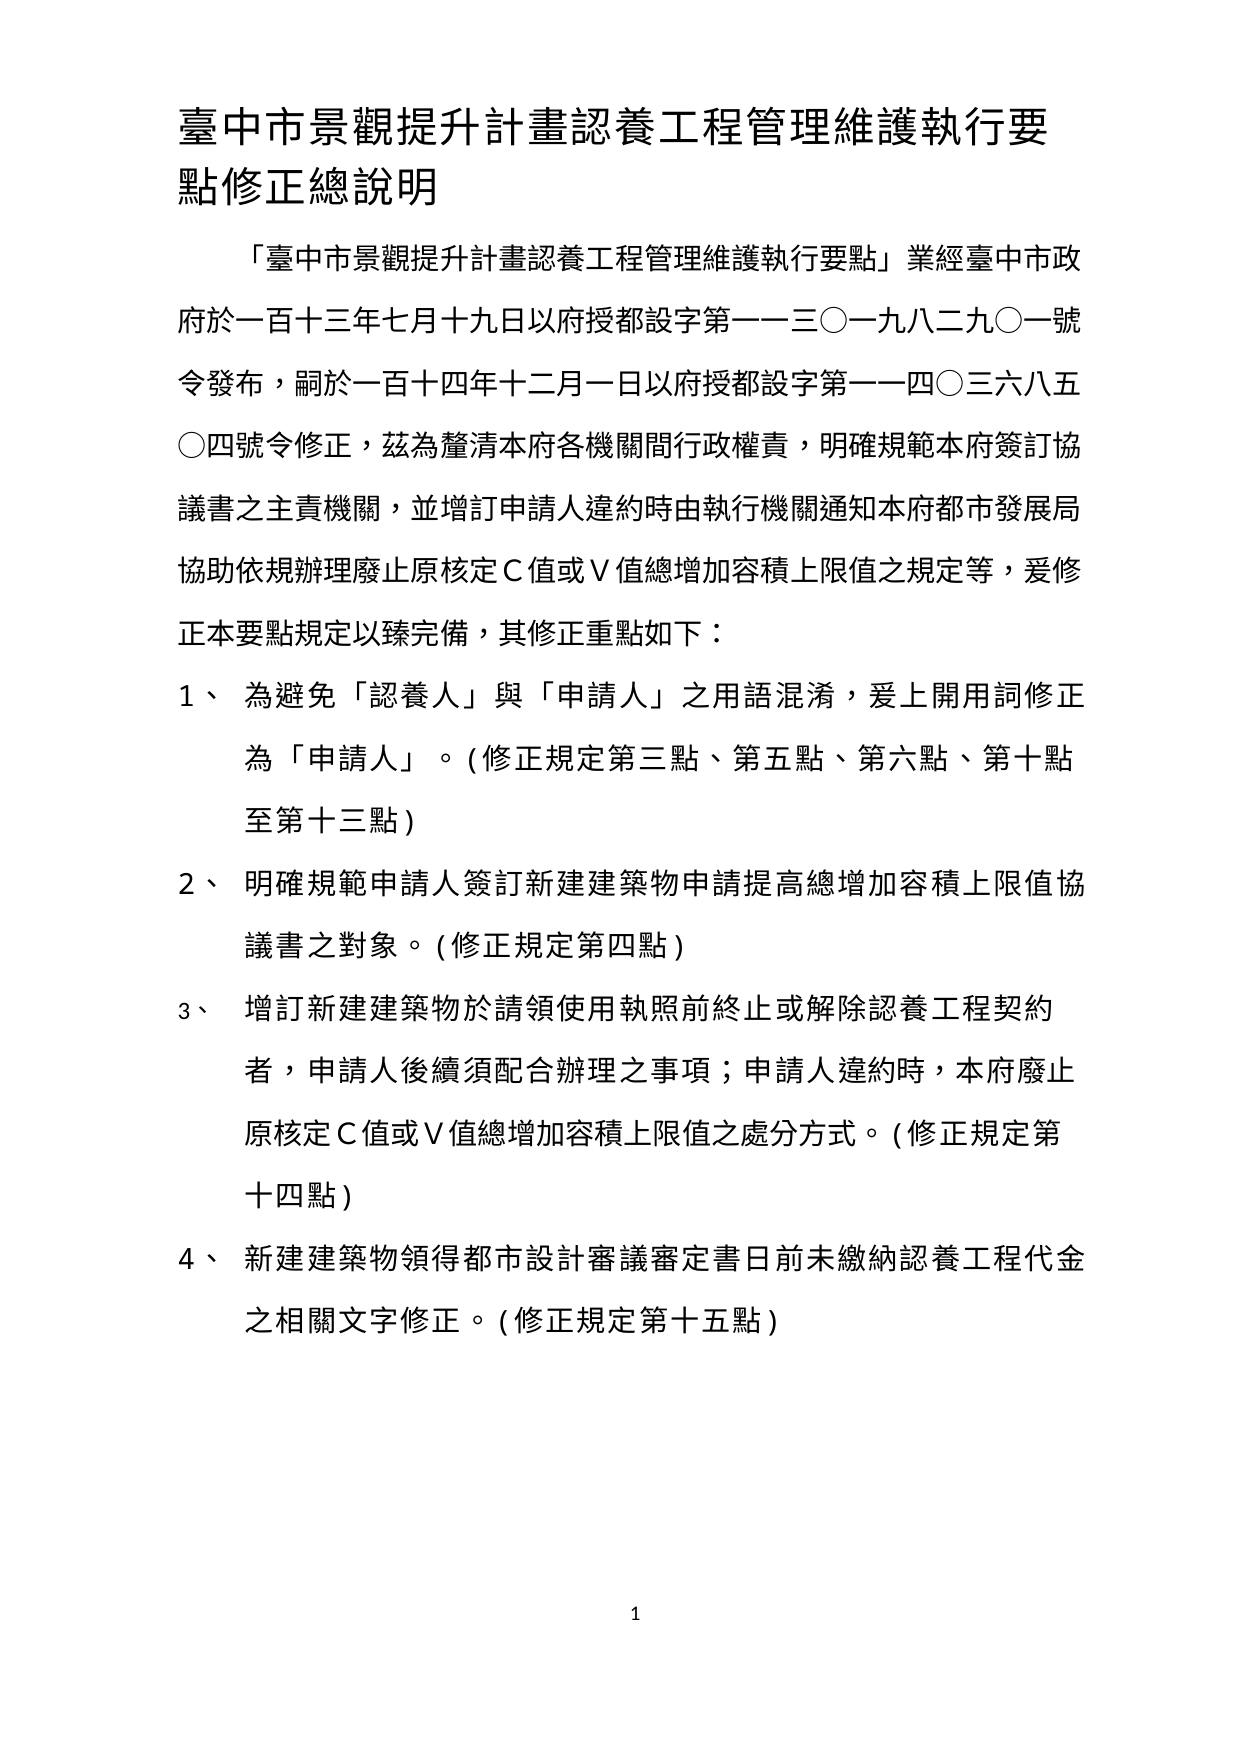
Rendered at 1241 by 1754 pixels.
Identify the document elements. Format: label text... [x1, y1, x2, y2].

list 明確規範申請人簽訂新建建築物申請提高總增加容積上限值協議書之對象。(修正規定第四點) [177, 840, 1092, 965]
text 「臺中市景觀提升計畫認養工程管理維護執行要點」業經臺中市政府於一百十三年七月十九日以府授都設字第一一三○一九八二九○一號令發布，嗣於一百十四年十二月一日以府授都設字第一一四○三六八五○四號令修正，茲為釐清本府各機關間行政權責，明確規範本府簽訂協議書之主責機關，並增訂申請人違約時由執行機關通知本府都市發展局協助依規辦理廢止原核定Ｃ值或Ｖ值總增加容積上限值之規定等，爰修正本要點規定以臻完備，其修正重點如下： [177, 215, 1092, 652]
text 臺中市景觀提升計畫認養工程管理維護執行要點修正總說明 [177, 94, 1092, 215]
list 新建建築物領得都市設計審議審定書日前未繳納認養工程代金之相關文字修正。(修正規定第十五點) [177, 1215, 1092, 1340]
list 為避免「認養人」與「申請人」之用語混淆，爰上開用詞修正為「申請人」。(修正規定第三點、第五點、第六點、第十點至第十三點) [177, 652, 1092, 840]
list 增訂新建建築物於請領使用執照前終止或解除認養工程契約者，申請人後續須配合辦理之事項；申請人違約時，本府廢止原核定Ｃ值或Ｖ值總增加容積上限值之處分方式。(修正規定第十四點) [177, 965, 1092, 1215]
